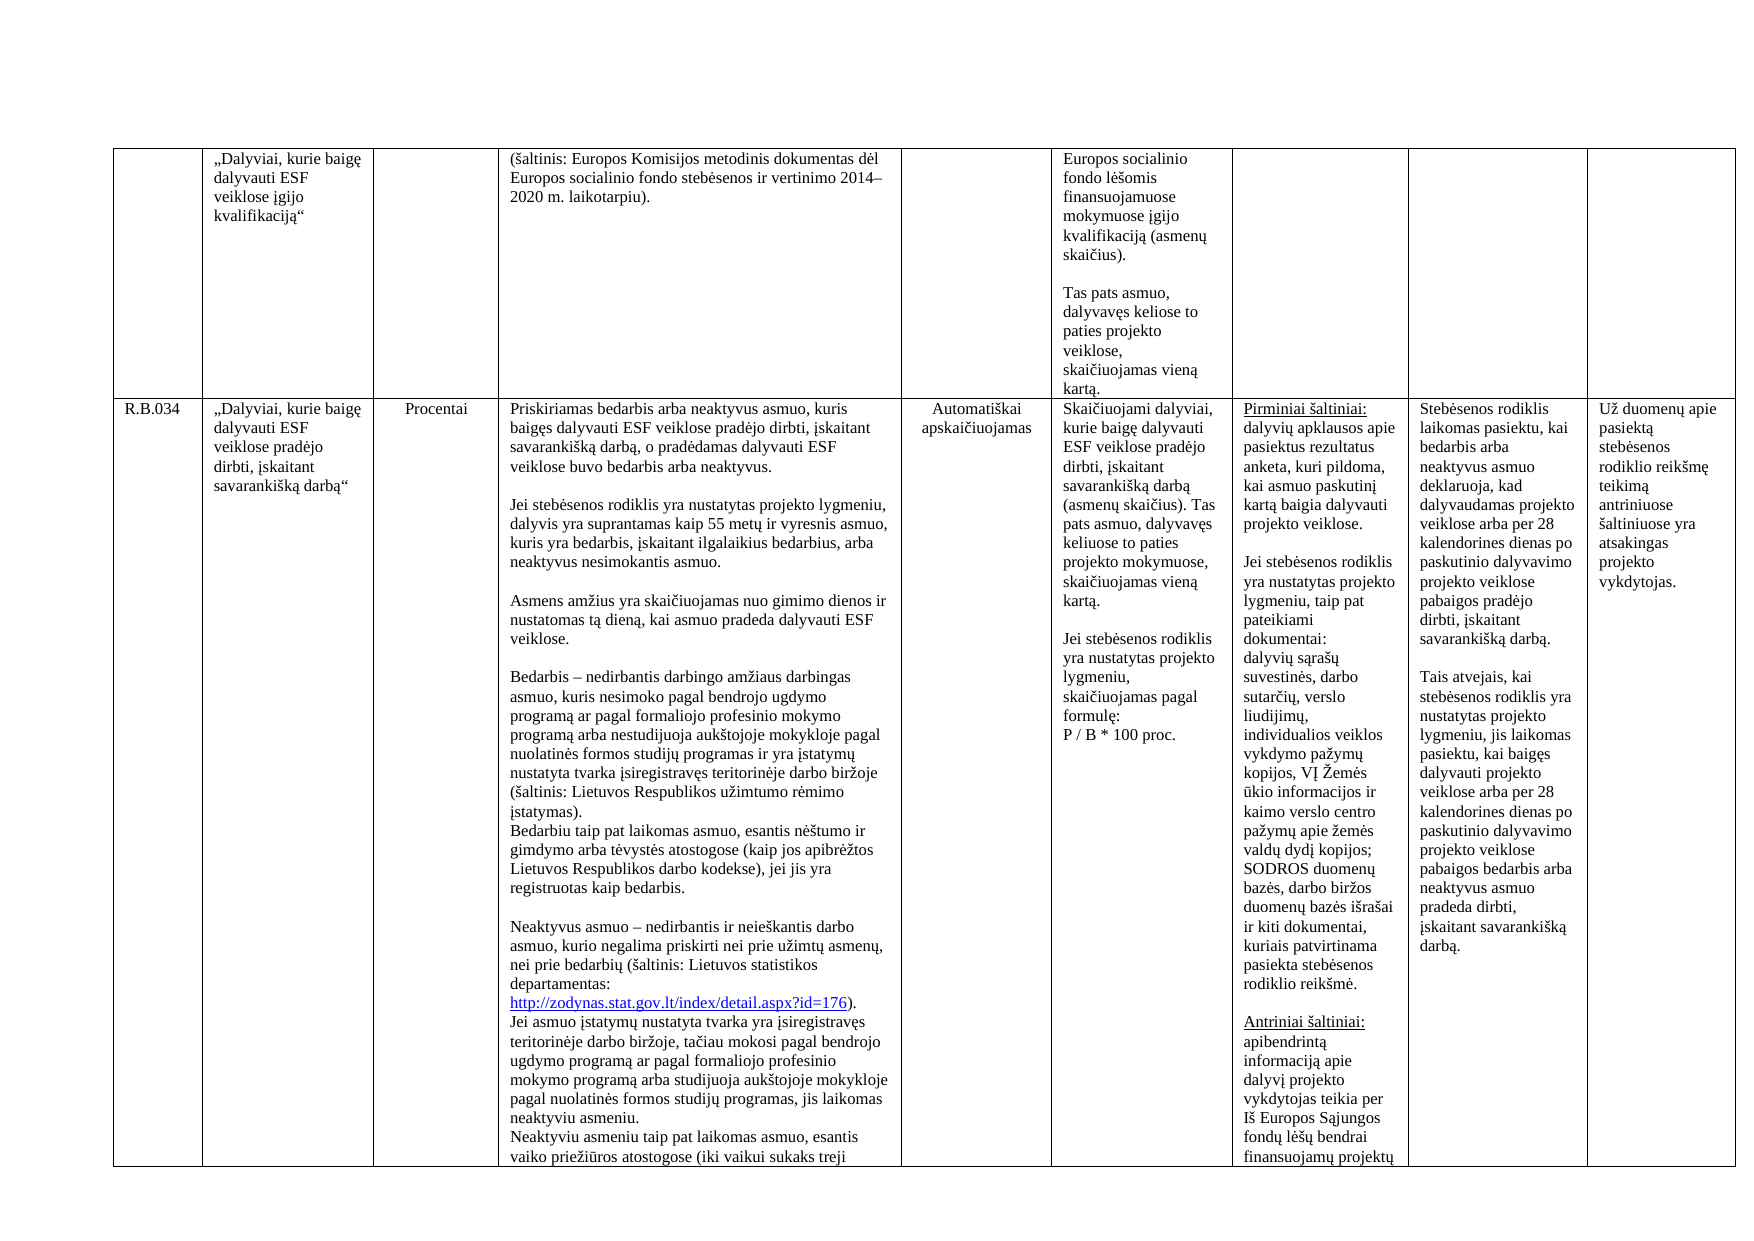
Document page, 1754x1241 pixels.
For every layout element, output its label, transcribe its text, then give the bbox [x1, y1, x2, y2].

table_cell Stebėsenos rodiklis laikomas pasiektu, kai bedarbis arba neaktyvus asmuo deklaruoja, kad dalyvaudamas projekto veiklose arba per 28 kalendorines dienas po paskutinio dalyvavimo projekto veiklose pabaigos pradėjo dirbti, įskaitant savarankišką darbą. Tais atvejais, kai stebėsenos rodiklis yra nustatytas projekto lygmeniu, jis laikomas pasiektu, kai baigęs dalyvauti projekto veiklose arba per 28 kalendorines dienas po paskutinio dalyvavimo projekto veiklose pabaigos bedarbis arba neaktyvus asmuo pradeda dirbti, įskaitant savarankišką darbą. [1409, 399, 1587, 1166]
table_cell Automatiškai apskaičiuojamas [902, 399, 1051, 1166]
table_cell „Dalyviai, kurie baigę dalyvauti ESF veiklose pradėjo dirbti, įskaitant savarankišką darbą“ [203, 399, 373, 1166]
table_cell Už duomenų apie pasiektą stebėsenos rodiklio reikšmę teikimą antriniuose šaltiniuose yra atsakingas projekto vykdytojas. [1588, 399, 1735, 1166]
table_cell Pirminiai šaltiniai: dalyvių apklausos apie pasiektus rezultatus anketa, kuri pildoma, kai asmuo paskutinį kartą baigia dalyvauti projekto veiklose. Jei stebėsenos rodiklis yra nustatytas projekto lygmeniu, taip pat pateikiami dokumentai: dalyvių sąrašų suvestinės, darbo sutarčių, verslo liudijimų, individualios veiklos vykdymo pažymų kopijos, VĮ Žemės ūkio informacijos ir kaimo verslo centro pažymų apie žemės valdų dydį kopijos; SODROS duomenų bazės, darbo biržos duomenų bazės išrašai ir kiti dokumentai, kuriais patvirtinama pasiekta stebėsenos rodiklio reikšmė. Antriniai šaltiniai: apibendrintą informaciją apie dalyvį projekto vykdytojas teikia per Iš Europos Sąjungos fondų lėšų bendrai finansuojamų projektų [1233, 399, 1408, 1166]
table_cell [1588, 149, 1735, 398]
table_cell [1233, 149, 1408, 398]
table_cell [114, 149, 202, 398]
table_cell „Dalyviai, kurie baigę dalyvauti ESF veiklose įgijo kvalifikaciją“ [203, 149, 373, 398]
table_cell Procentai [374, 399, 498, 1166]
table_cell [1409, 149, 1587, 398]
table_cell Europos socialinio fondo lėšomis finansuojamuose mokymuose įgijo kvalifikaciją (asmenų skaičius). Tas pats asmuo, dalyvavęs keliose to paties projekto veiklose, skaičiuojamas vieną kartą. [1052, 149, 1232, 398]
table_cell [374, 149, 498, 398]
table_cell Priskiriamas bedarbis arba neaktyvus asmuo, kuris baigęs dalyvauti ESF veiklose pradėjo dirbti, įskaitant savarankišką darbą, o pradėdamas dalyvauti ESF veiklose buvo bedarbis arba neaktyvus. Jei stebėsenos rodiklis yra nustatytas projekto lygmeniu, dalyvis yra suprantamas kaip 55 metų ir vyresnis asmuo, kuris yra bedarbis, įskaitant ilgalaikius bedarbius, arba neaktyvus nesimokantis asmuo. Asmens amžius yra skaičiuojamas nuo gimimo dienos ir nustatomas tą dieną, kai asmuo pradeda dalyvauti ESF veiklose. Bedarbis – nedirbantis darbingo amžiaus darbingas asmuo, kuris nesimoko pagal bendrojo ugdymo programą ar pagal formaliojo profesinio mokymo programą arba nestudijuoja aukštojoje mokykloje pagal nuolatinės formos studijų programas ir yra įstatymų nustatyta tvarka įsiregistravęs teritorinėje darbo biržoje (šaltinis: Lietuvos Respublikos užimtumo rėmimo įstatymas). Bedarbiu taip pat laikomas asmuo, esantis nėštumo ir gimdymo arba tėvystės atostogose (kaip jos apibrėžtos Lietuvos Respublikos darbo kodekse), jei jis yra registruotas kaip bedarbis. Neaktyvus asmuo – nedirbantis ir neieškantis darbo asmuo, kurio negalima priskirti nei prie užimtų asmenų, nei prie bedarbių (šaltinis: Lietuvos statistikos departamentas: http://zodynas.stat.gov.lt/index/detail.aspx?id=176). Jei asmuo įstatymų nustatyta tvarka yra įsiregistravęs teritorinėje darbo biržoje, tačiau mokosi pagal bendrojo ugdymo programą ar pagal formaliojo profesinio mokymo programą arba studijuoja aukštojoje mokykloje pagal nuolatinės formos studijų programas, jis laikomas neaktyviu asmeniu. Neaktyviu asmeniu taip pat laikomas asmuo, esantis vaiko priežiūros atostogose (iki vaikui sukaks treji [499, 399, 901, 1166]
table_cell Skaičiuojami dalyviai, kurie baigę dalyvauti ESF veiklose pradėjo dirbti, įskaitant savarankišką darbą (asmenų skaičius). Tas pats asmuo, dalyvavęs keliuose to paties projekto mokymuose, skaičiuojamas vieną kartą. Jei stebėsenos rodiklis yra nustatytas projekto lygmeniu, skaičiuojamas pagal formulę: P / B * 100 proc. [1052, 399, 1232, 1166]
table_cell (šaltinis: Europos Komisijos metodinis dokumentas dėl Europos socialinio fondo stebėsenos ir vertinimo 2014–2020 m. laikotarpiu). [499, 149, 901, 398]
table_cell R.B.034 [114, 399, 202, 1166]
table_cell [902, 149, 1051, 398]
